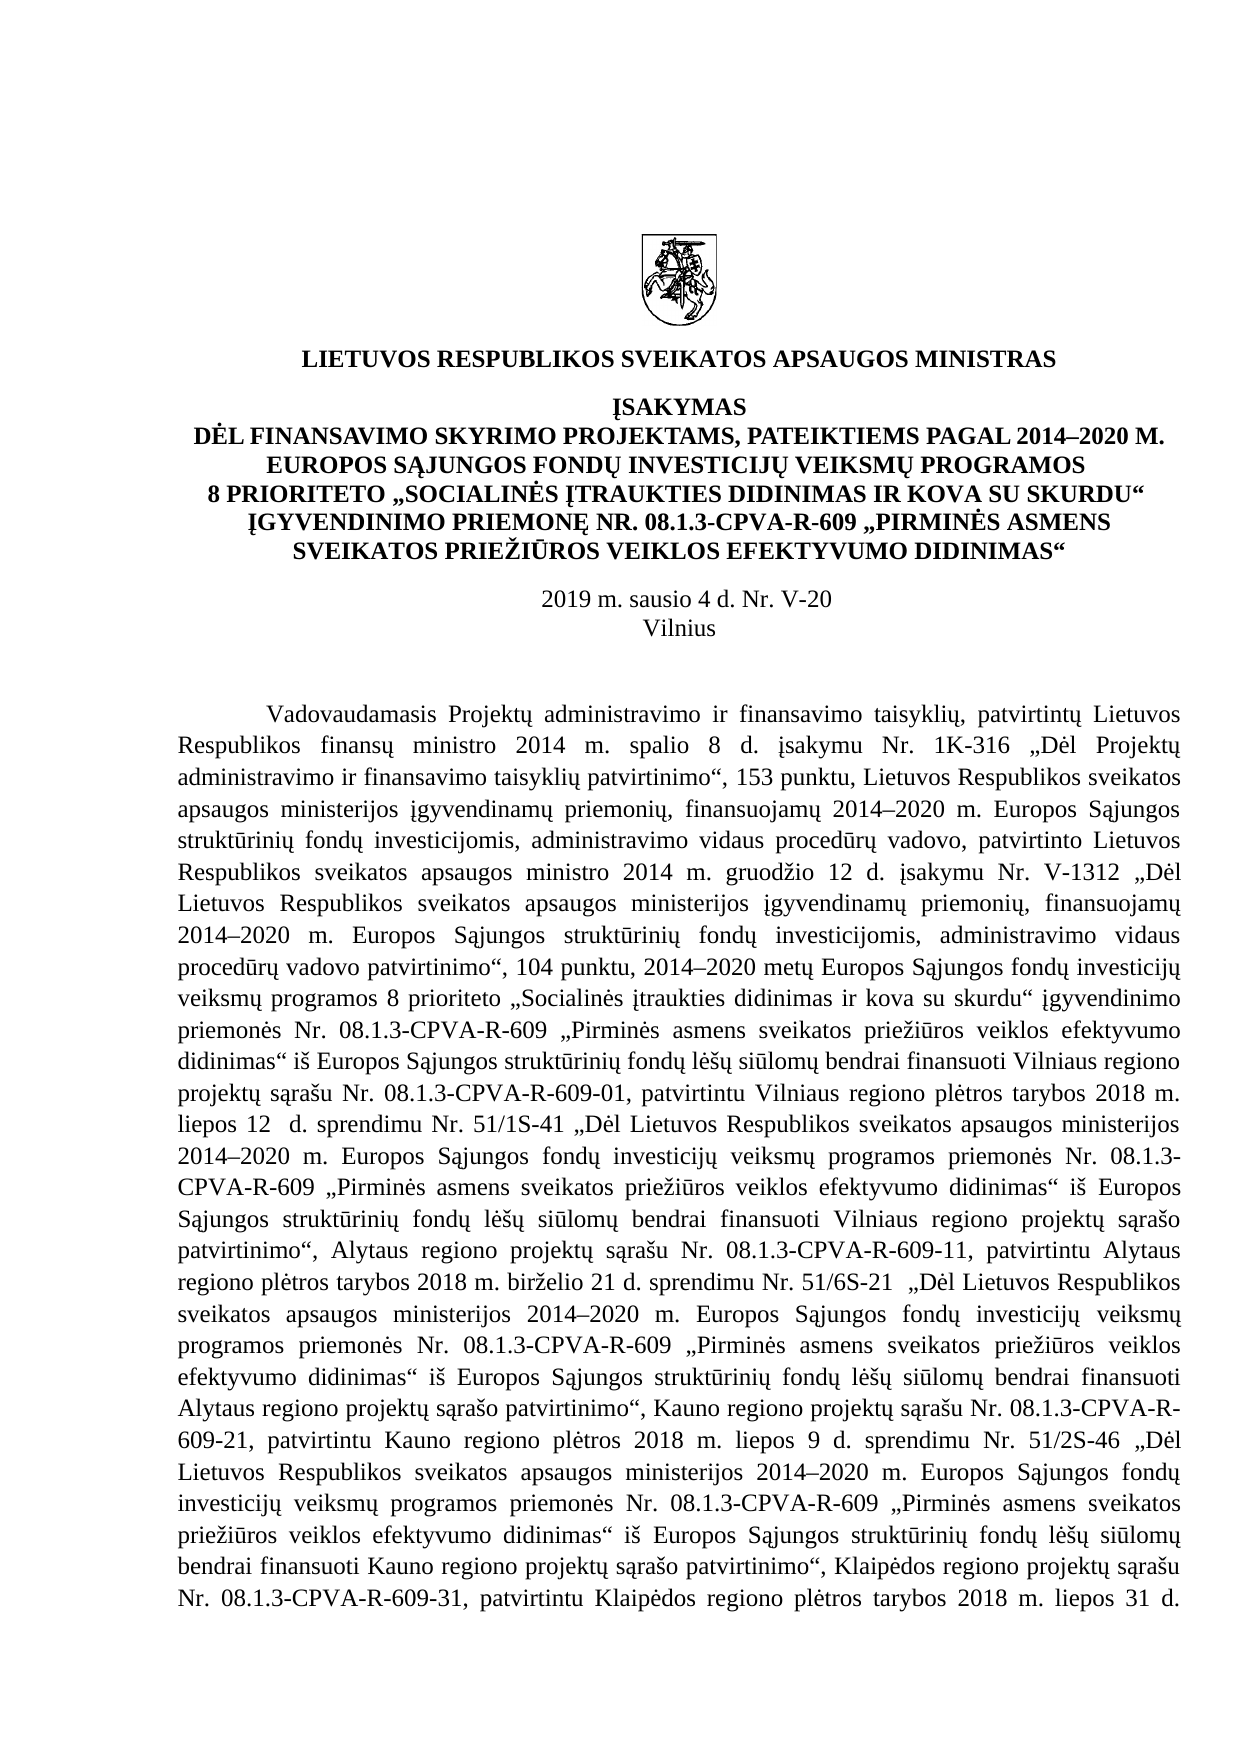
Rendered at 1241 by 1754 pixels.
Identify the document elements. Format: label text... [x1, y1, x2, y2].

text DĖL FINANSAVIMO SKYRIMO PROJEKTAMS, PATEIKTIEMS PAGAL 2014–2020 M. EUROPOS SĄJUNGOS FONDŲ INVESTICIJŲ VEIKSMŲ PROGRAMOS 8 PRIORITETO „SOCIALINĖS ĮTRAUKTIES DIDINIMAS IR KOVA SU SKURDU“ [177, 421, 1181, 507]
text Vadovaudamasis Projektų administravimo ir finansavimo taisyklių, patvirtintų Lietuvos Respublikos finansų ministro 2014 m. spalio 8 d. įsakymu Nr. 1K-316 „Dėl Projektų administravimo ir finansavimo taisyklių patvirtinimo“, 153 punktu, Lietuvos Respublikos sveikatos apsaugos ministerijos įgyvendinamų priemonių, finansuojamų 2014–2020 m. Europos Sąjungos struktūrinių fondų investicijomis, administravimo vidaus procedūrų vadovo, patvirtinto Lietuvos Respublikos sveikatos apsaugos ministro 2014 m. gruodžio 12 d. įsakymu Nr. V-1312 „Dėl Lietuvos Respublikos sveikatos apsaugos ministerijos įgyvendinamų priemonių, finansuojamų 2014–2020 m. Europos Sąjungos struktūrinių fondų investicijomis, administravimo vidaus procedūrų vadovo patvirtinimo“, 104 punktu, 2014–2020 metų Europos Sąjungos fondų investicijų veiksmų programos 8 prioriteto „Socialinės įtraukties didinimas ir kova su skurdu“ įgyvendinimo priemonės Nr. 08.1.3-CPVA-R-609 „Pirminės asmens sveikatos priežiūros veiklos efektyvumo didinimas“ iš Europos Sąjungos struktūrinių fondų lėšų siūlomų bendrai finansuoti Vilniaus regiono projektų sąrašu Nr. 08.1.3-CPVA-R-609-01, patvirtintu Vilniaus regiono plėtros tarybos 2018 m. liepos 12 d. sprendimu Nr. 51/1S-41 „Dėl Lietuvos Respublikos sveikatos apsaugos ministerijos 2014–2020 m. Europos Sąjungos fondų investicijų veiksmų programos priemonės Nr. 08.1.3-CPVA-R-609 „Pirminės asmens sveikatos priežiūros veiklos efektyvumo didinimas“ iš Europos Sąjungos struktūrinių fondų lėšų siūlomų bendrai finansuoti Vilniaus regiono projektų sąrašo patvirtinimo“, Alytaus regiono projektų sąrašu Nr. 08.1.3-CPVA-R-609-11, patvirtintu Alytaus regiono plėtros tarybos 2018 m. birželio 21 d. sprendimu Nr. 51/6S-21 „Dėl Lietuvos Respublikos sveikatos apsaugos ministerijos 2014–2020 m. Europos Sąjungos fondų investicijų veiksmų programos priemonės Nr. 08.1.3-CPVA-R-609 „Pirminės asmens sveikatos priežiūros veiklos efektyvumo didinimas“ iš Europos Sąjungos struktūrinių fondų lėšų siūlomų bendrai finansuoti Alytaus regiono projektų sąrašo patvirtinimo“, Kauno regiono projektų sąrašu Nr. 08.1.3-CPVA-R-609-21, patvirtintu Kauno regiono plėtros 2018 m. liepos 9 d. sprendimu Nr. 51/2S-46 „Dėl Lietuvos Respublikos sveikatos apsaugos ministerijos 2014–2020 m. Europos Sąjungos fondų investicijų veiksmų programos priemonės Nr. 08.1.3-CPVA-R-609 „Pirminės asmens sveikatos priežiūros veiklos efektyvumo didinimas“ iš Europos Sąjungos struktūrinių fondų lėšų siūlomų bendrai finansuoti Kauno regiono projektų sąrašo patvirtinimo“, Klaipėdos regiono projektų sąrašu Nr. 08.1.3-CPVA-R-609-31, patvirtintu Klaipėdos regiono plėtros tarybos 2018 m. liepos 31 d. [177, 699, 1181, 1612]
text ĮSAKYMAS [177, 392, 1181, 421]
text LIETUVOS RESPUBLIKOS SVEIKATOS APSAUGOS MINISTRAS [177, 344, 1181, 373]
text Vilnius [177, 613, 1181, 642]
text ĮGYVENDINIMO PRIEMONĘ NR. 08.1.3-CPVA-R-609 „PIRMINĖS ASMENS SVEIKATOS PRIEŽIŪROS VEIKLOS EFEKTYVUMO DIDINIMAS“ [177, 507, 1181, 565]
text 2019 m. sausio 4 d. Nr. V-20 [177, 584, 1196, 613]
